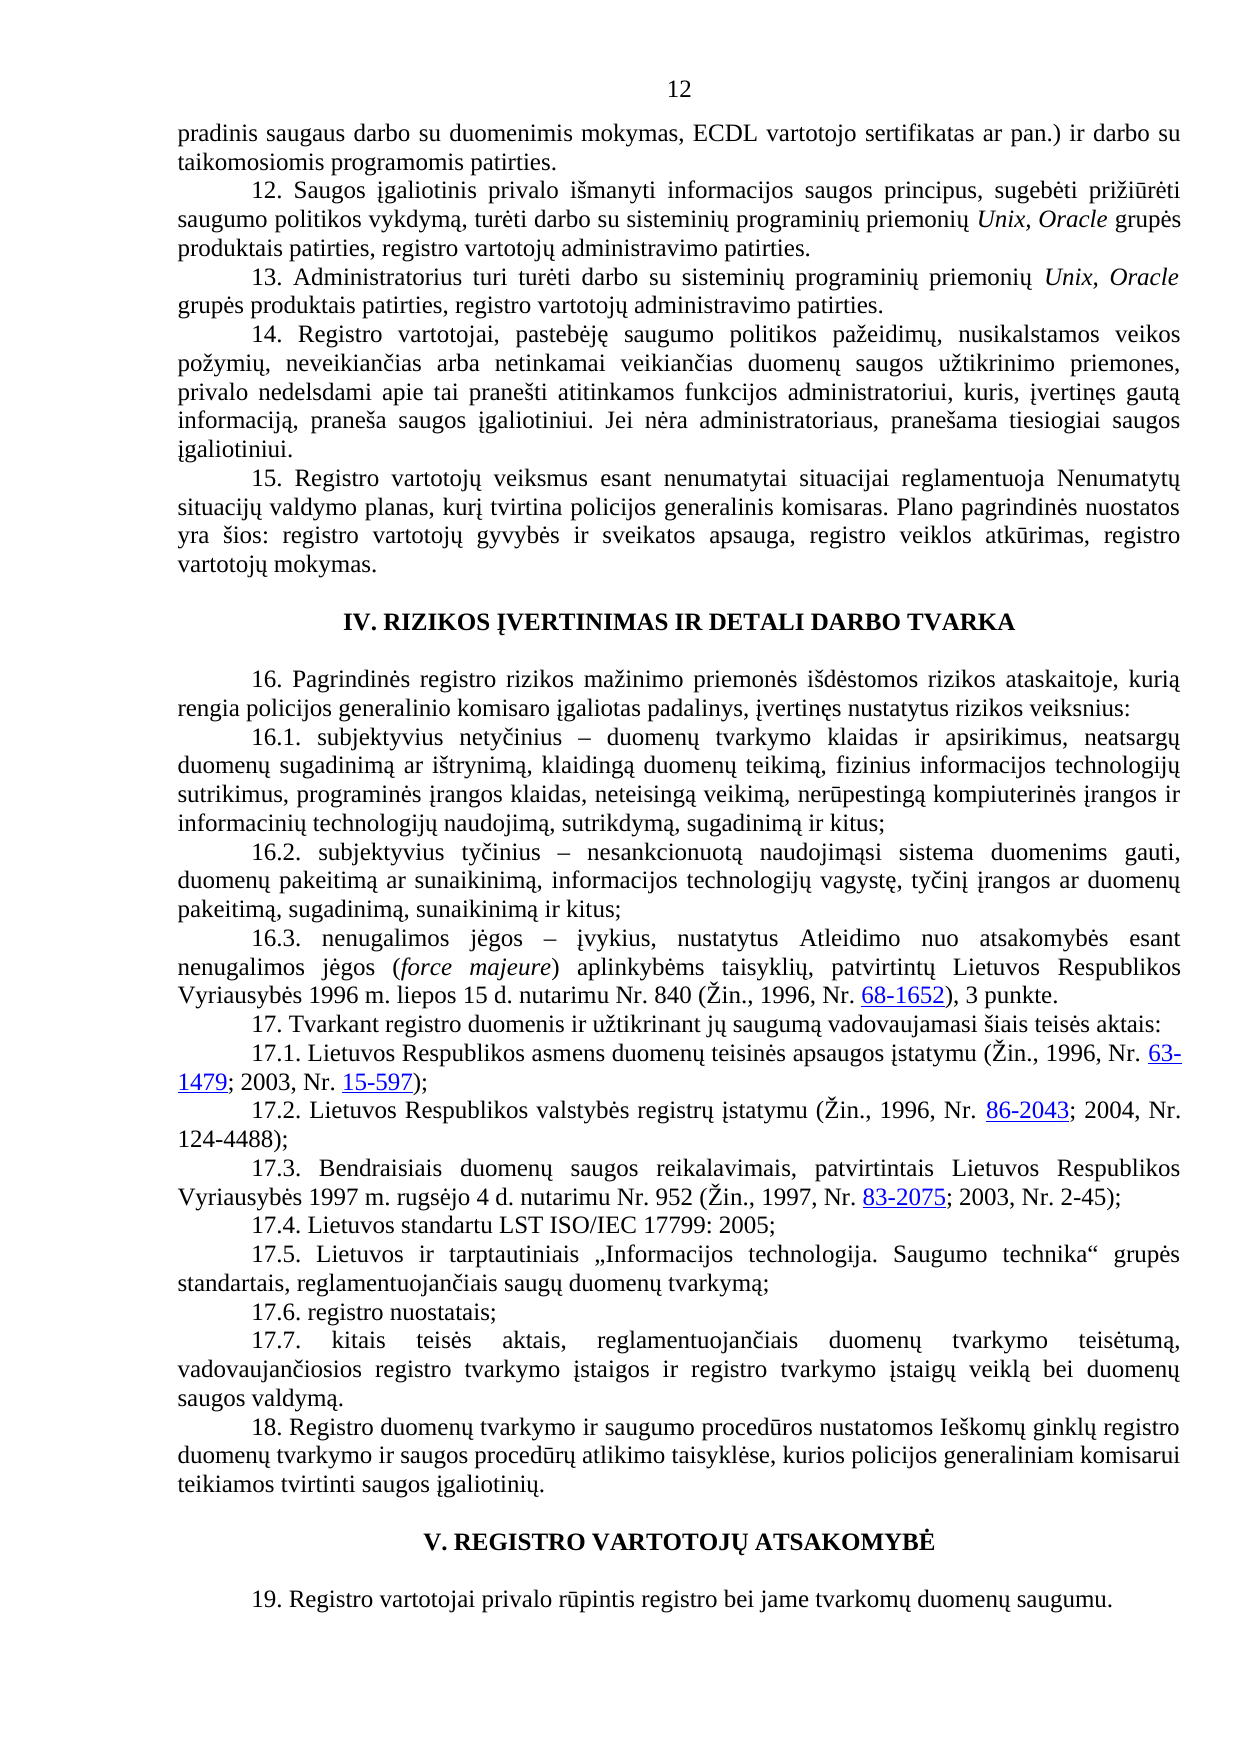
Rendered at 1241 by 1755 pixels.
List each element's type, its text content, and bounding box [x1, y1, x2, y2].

text 17.2. Lietuvos Respublikos valstybės registrų įstatymu (Žin., 1996, Nr. 86-2043; 2004, Nr. 124-4488); [177, 1096, 1181, 1153]
text 17.6. registro nuostatais; [177, 1297, 1181, 1326]
text 14. Registro vartotojai, pastebėję saugumo politikos pažeidimų, nusikalstamos veikos požymių, neveikiančias arba netinkamai veikiančias duomenų saugos užtikrinimo priemones, privalo nedelsdami apie tai pranešti atitinkamos funkcijos administratoriui, kuris, įvertinęs gautą informaciją, praneša saugos įgaliotiniui. Jei nėra administratoriaus, pranešama tiesiogiai saugos įgaliotiniui. [177, 319, 1181, 463]
text 16. Pagrindinės registro rizikos mažinimo priemonės išdėstomos rizikos ataskaitoje, kurią rengia policijos generalinio komisaro įgaliotas padalinys, įvertinęs nustatytus rizikos veiksnius: [177, 664, 1181, 722]
text 15. Registro vartotojų veiksmus esant nenumatytai situacijai reglamentuoja Nenumatytų situacijų valdymo planas, kurį tvirtina policijos generalinis komisaras. Plano pagrindinės nuostatos yra šios: registro vartotojų gyvybės ir sveikatos apsauga, registro veiklos atkūrimas, registro vartotojų mokymas. [177, 463, 1181, 578]
text 16.2. subjektyvius tyčinius – nesankcionuotą naudojimąsi sistema duomenims gauti, duomenų pakeitimą ar sunaikinimą, informacijos technologijų vagystę, tyčinį įrangos ar duomenų pakeitimą, sugadinimą, sunaikinimą ir kitus; [177, 837, 1181, 923]
text 19. Registro vartotojai privalo rūpintis registro bei jame tvarkomų duomenų saugumu. [177, 1584, 1181, 1613]
text V. REGISTRO VARTOTOJŲ ATSAKOMYBĖ [177, 1527, 1181, 1556]
text 17.4. Lietuvos standartu LST ISO/IEC 17799: 2005; [177, 1211, 1181, 1239]
text 16.1. subjektyvius netyčinius – duomenų tvarkymo klaidas ir apsirikimus, neatsargų duomenų sugadinimą ar ištrynimą, klaidingą duomenų teikimą, fizinius informacijos technologijų sutrikimus, programinės įrangos klaidas, neteisingą veikimą, nerūpestingą kompiuterinės įrangos ir informacinių technologijų naudojimą, sutrikdymą, sugadinimą ir kitus; [177, 722, 1181, 837]
text 18. Registro duomenų tvarkymo ir saugumo procedūros nustatomos Ieškomų ginklų registro duomenų tvarkymo ir saugos procedūrų atlikimo taisyklėse, kurios policijos generaliniam komisarui teikiamos tvirtinti saugos įgaliotinių. [177, 1412, 1181, 1498]
text 12. Saugos įgaliotinis privalo išmanyti informacijos saugos principus, sugebėti prižiūrėti saugumo politikos vykdymą, turėti darbo su sisteminių programinių priemonių Unix, Oracle grupės produktais patirties, registro vartotojų administravimo patirties. [177, 176, 1181, 262]
text IV. RIZIKOS ĮVERTINIMAS IR DETALI DARBO TVARKA [177, 607, 1181, 636]
text pradinis saugaus darbo su duomenimis mokymas, ECDL vartotojo sertifikatas ar pan.) ir darbo su taikomosiomis programomis patirties. [177, 118, 1181, 176]
text 13. Administratorius turi turėti darbo su sisteminių programinių priemonių Unix, Oracle grupės produktais patirties, registro vartotojų administravimo patirties. [177, 262, 1181, 319]
text 17.7. kitais teisės aktais, reglamentuojančiais duomenų tvarkymo teisėtumą, vadovaujančiosios registro tvarkymo įstaigos ir registro tvarkymo įstaigų veiklą bei duomenų saugos valdymą. [177, 1326, 1181, 1412]
text 17.5. Lietuvos ir tarptautiniais „Informacijos technologija. Saugumo technika“ grupės standartais, reglamentuojančiais saugų duomenų tvarkymą; [177, 1239, 1181, 1297]
text 17.3. Bendraisiais duomenų saugos reikalavimais, patvirtintais Lietuvos Respublikos Vyriausybės 1997 m. rugsėjo 4 d. nutarimu Nr. 952 (Žin., 1997, Nr. 83-2075; 2003, Nr. 2-45); [177, 1153, 1181, 1211]
text 17.1. Lietuvos Respublikos asmens duomenų teisinės apsaugos įstatymu (Žin., 1996, Nr. 63-1479; 2003, Nr. 15-597); [177, 1038, 1181, 1096]
text 17. Tvarkant registro duomenis ir užtikrinant jų saugumą vadovaujamasi šiais teisės aktais: [177, 1009, 1181, 1038]
text 16.3. nenugalimos jėgos – įvykius, nustatytus Atleidimo nuo atsakomybės esant nenugalimos jėgos (force majeure) aplinkybėms taisyklių, patvirtintų Lietuvos Respublikos Vyriausybės 1996 m. liepos 15 d. nutarimu Nr. 840 (Žin., 1996, Nr. 68-1652), 3 punkte. [177, 923, 1181, 1009]
